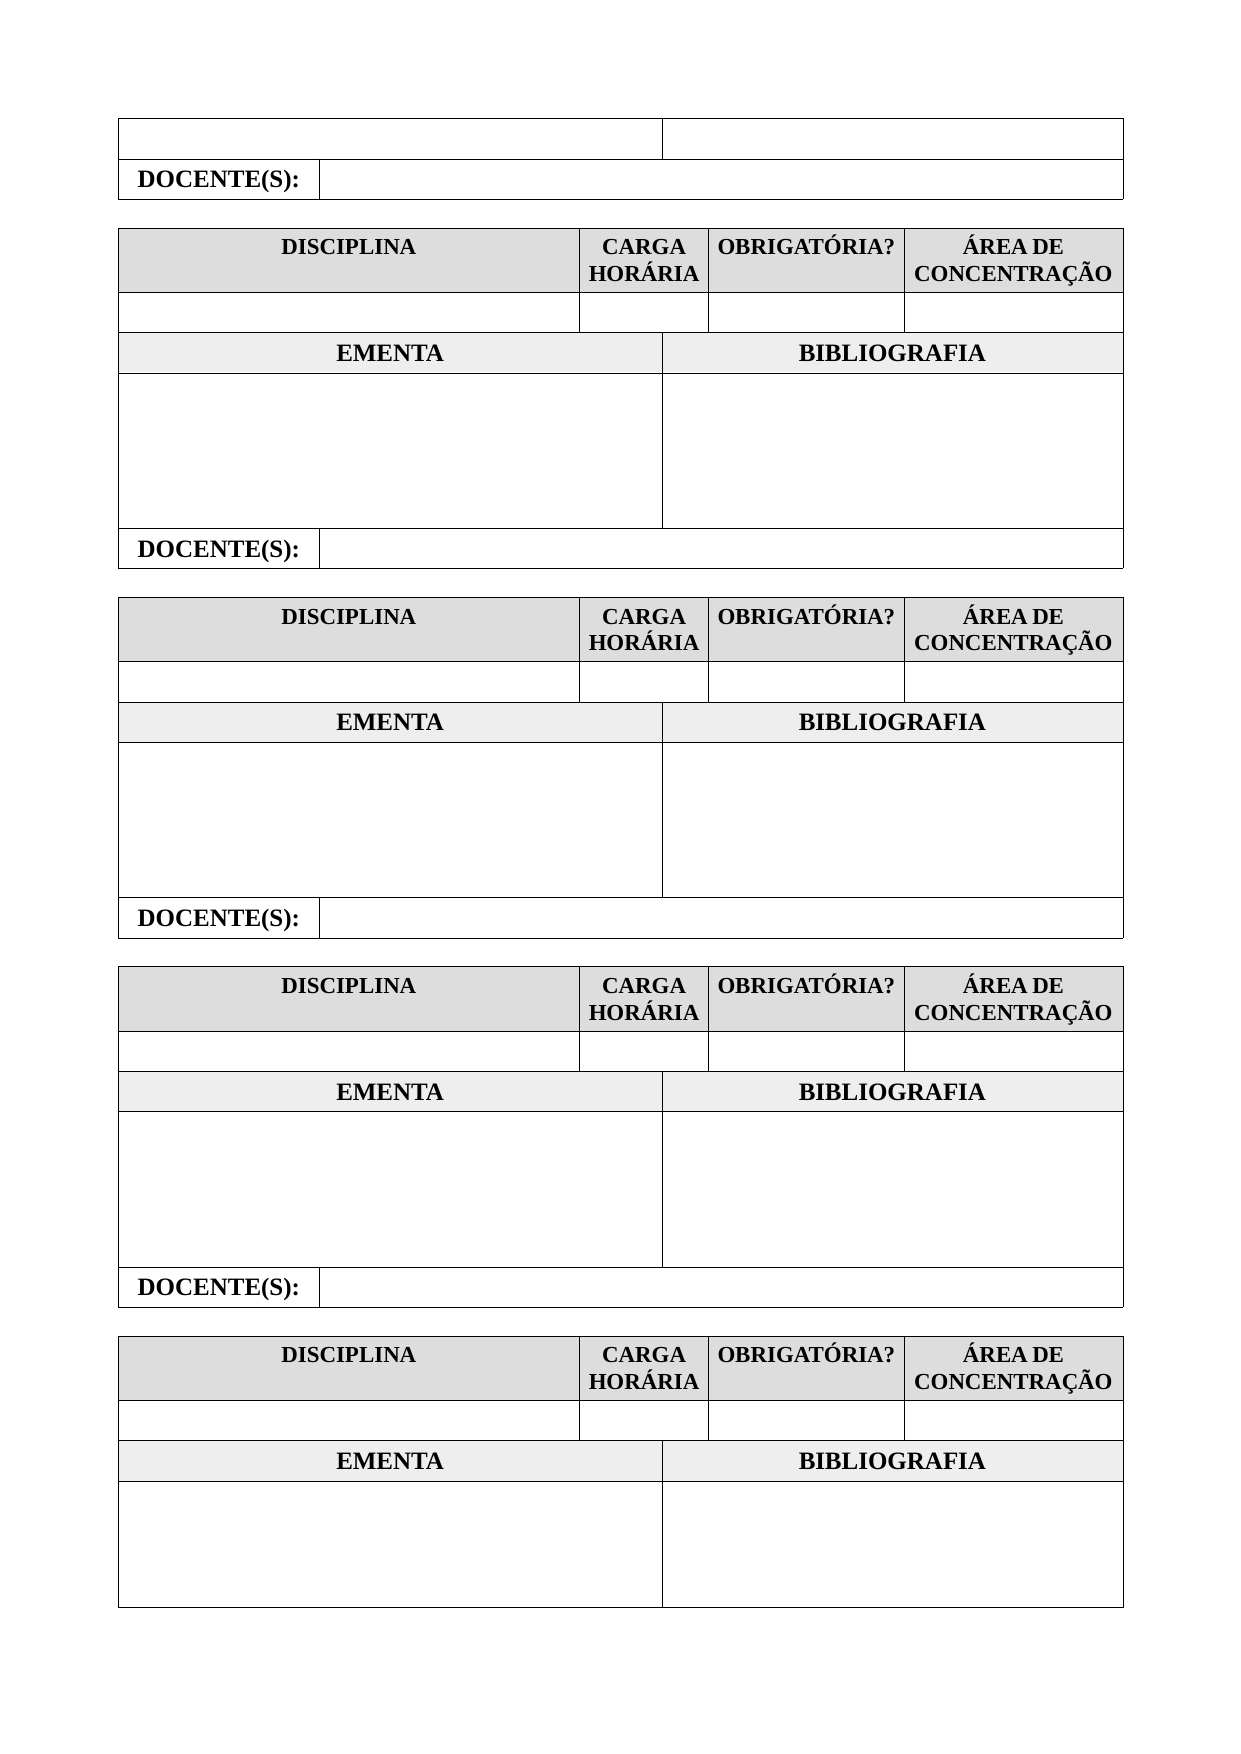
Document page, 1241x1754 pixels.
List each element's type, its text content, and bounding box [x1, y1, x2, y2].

table_cell [119, 743, 662, 897]
table_header CARGA HORÁRIA [580, 967, 708, 1031]
table_cell BIBLIOGRAFIA [663, 703, 1123, 742]
table_cell [119, 374, 662, 528]
table_cell [905, 662, 1123, 702]
table_header OBRIGATÓRIA? [709, 1337, 904, 1400]
table_cell [580, 1401, 708, 1440]
table_cell [320, 160, 1123, 199]
table_header CARGA HORÁRIA [580, 1337, 708, 1400]
table_header DISCIPLINA [119, 598, 579, 661]
table_cell [709, 1032, 904, 1071]
table_header ÁREA DE CONCENTRAÇÃO [905, 229, 1123, 292]
table_cell [119, 662, 579, 702]
table_header CARGA HORÁRIA [580, 229, 708, 292]
table_header DISCIPLINA [119, 1337, 579, 1400]
table_cell DOCENTE(S): [119, 529, 319, 568]
table_cell [709, 1401, 904, 1440]
table_cell [663, 1112, 1123, 1267]
table_header DISCIPLINA [119, 229, 579, 292]
table_cell DOCENTE(S): [119, 898, 319, 937]
table_cell [119, 293, 579, 332]
table_cell BIBLIOGRAFIA [663, 333, 1123, 372]
table_cell [905, 293, 1123, 332]
table_cell EMENTA [119, 1072, 662, 1111]
table_cell [663, 1482, 1123, 1607]
table_cell [709, 293, 904, 332]
table_cell EMENTA [119, 1441, 662, 1481]
table_cell EMENTA [119, 333, 662, 372]
table_cell [905, 1401, 1123, 1440]
table_cell [320, 1268, 1123, 1307]
table_cell [119, 1401, 579, 1440]
table_cell [663, 119, 1123, 158]
table_cell [580, 1032, 708, 1071]
table_header OBRIGATÓRIA? [709, 967, 904, 1031]
table_cell [320, 529, 1123, 568]
table_header OBRIGATÓRIA? [709, 229, 904, 292]
table_header ÁREA DE CONCENTRAÇÃO [905, 1337, 1123, 1400]
table_cell [580, 662, 708, 702]
table_header OBRIGATÓRIA? [709, 598, 904, 661]
table_cell BIBLIOGRAFIA [663, 1441, 1123, 1481]
table_cell DOCENTE(S): [119, 160, 319, 199]
table_header ÁREA DE CONCENTRAÇÃO [905, 598, 1123, 661]
table_cell [580, 293, 708, 332]
table_cell BIBLIOGRAFIA [663, 1072, 1123, 1111]
table_cell [905, 1032, 1123, 1071]
table_header CARGA HORÁRIA [580, 598, 708, 661]
table_cell EMENTA [119, 703, 662, 742]
table_cell [663, 374, 1123, 528]
table_cell [119, 1112, 662, 1267]
table_cell [119, 1032, 579, 1071]
table_cell [709, 662, 904, 702]
table_cell [119, 1482, 662, 1607]
table_header DISCIPLINA [119, 967, 579, 1031]
table_cell [663, 743, 1123, 897]
table_cell [119, 119, 662, 158]
table_cell DOCENTE(S): [119, 1268, 319, 1307]
table_header ÁREA DE CONCENTRAÇÃO [905, 967, 1123, 1031]
table_cell [320, 898, 1123, 937]
